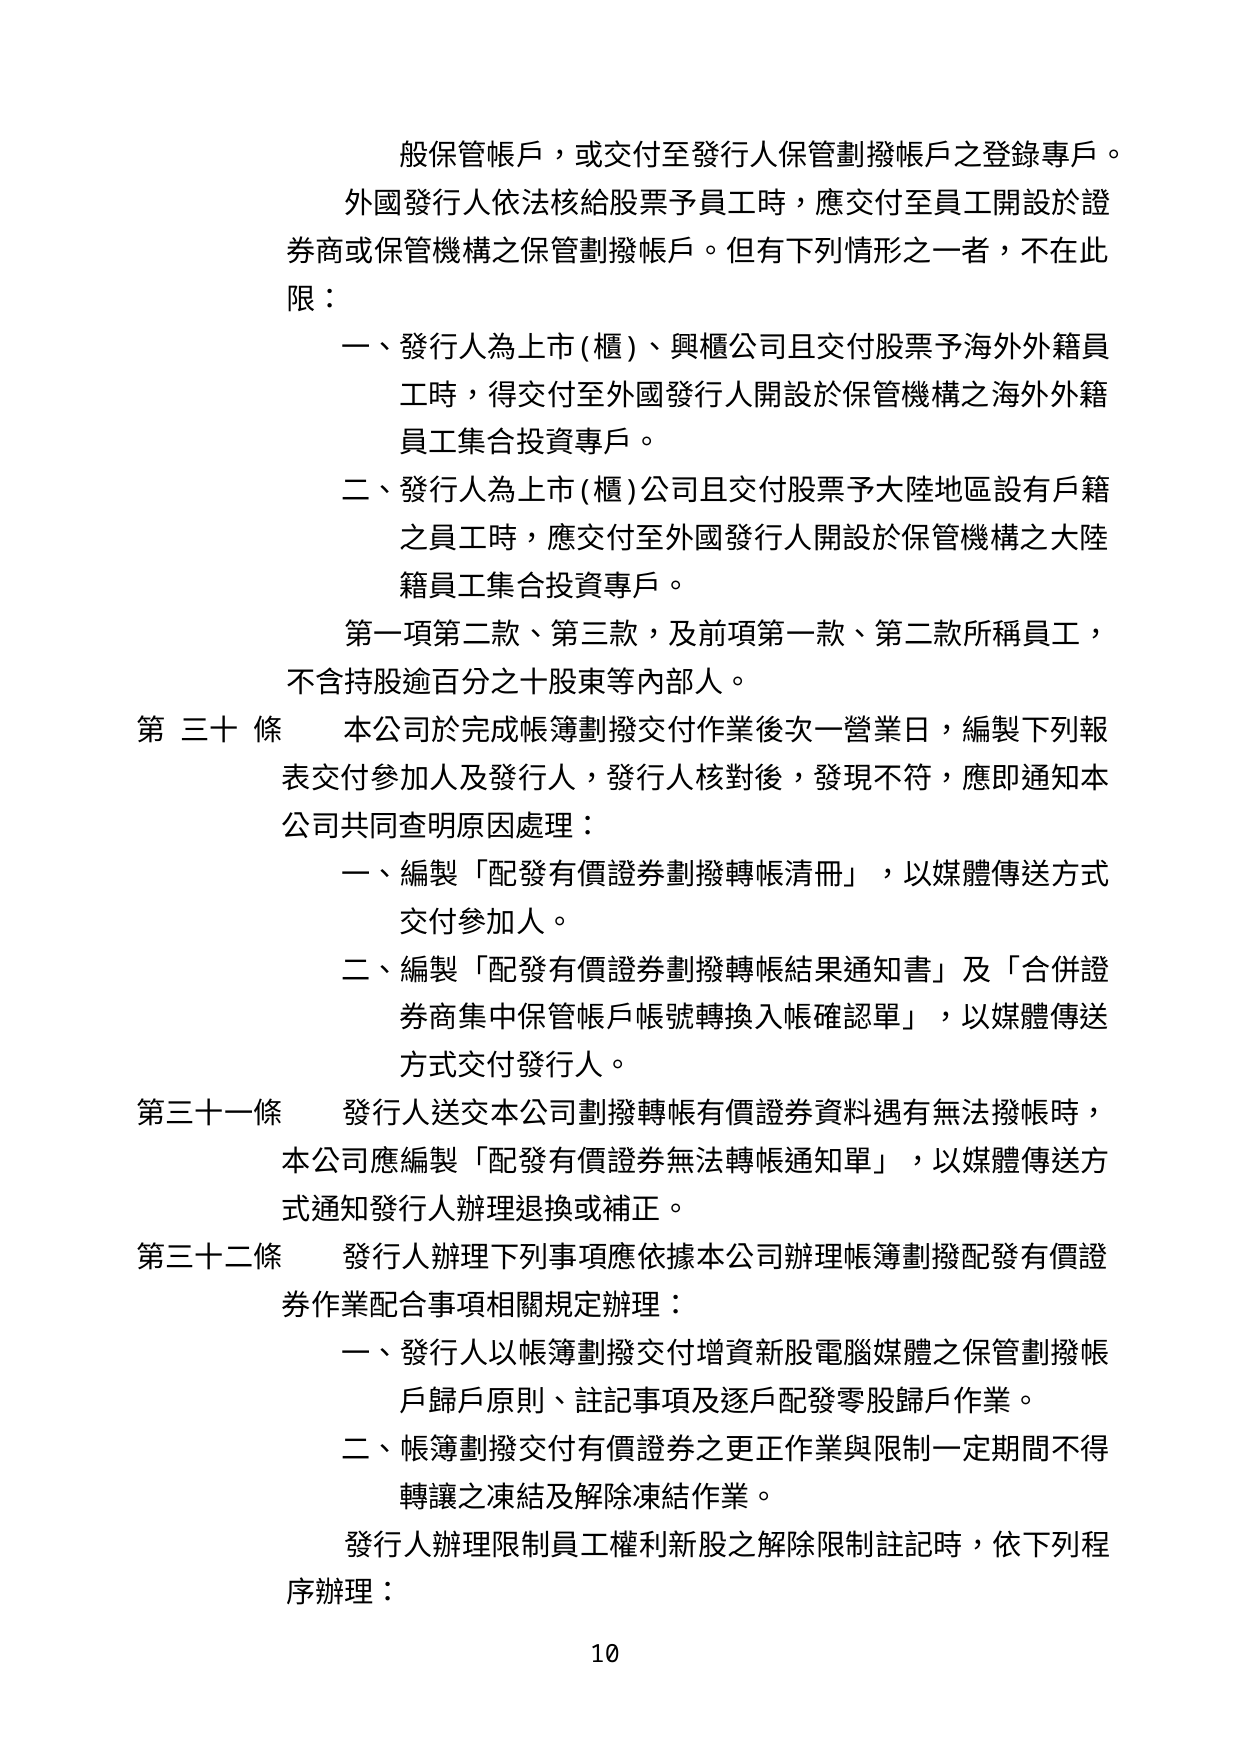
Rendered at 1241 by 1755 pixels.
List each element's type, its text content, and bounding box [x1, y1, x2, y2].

text 一、編製「配發有價證券劃撥轉帳清冊」，以媒體傳送方式交付參加人。 [341, 846, 1110, 942]
text 二、編製「配發有價證券劃撥轉帳結果通知書」及「合併證券商集中保管帳戶帳號轉換入帳確認單」，以媒體傳送方式交付發行人。 [341, 942, 1110, 1085]
text 一、發行人為上市(櫃)、興櫃公司且交付股票予海外外籍員工時，得交付至外國發行人開設於保管機構之海外外籍員工集合投資專戶。 [341, 319, 1110, 462]
text 第三十一條 發行人送交本公司劃撥轉帳有價證券資料遇有無法撥帳時，本公司應編製「配發有價證券無法轉帳通知單」，以媒體傳送方式通知發行人辦理退換或補正。 [136, 1085, 1110, 1229]
text 發行人辦理限制員工權利新股之解除限制註記時，依下列程序辦理： [286, 1517, 1110, 1612]
text 一、發行人以帳簿劃撥交付增資新股電腦媒體之保管劃撥帳戶歸戶原則、註記事項及逐戶配發零股歸戶作業。 [341, 1325, 1110, 1421]
text 第三十二條 發行人辦理下列事項應依據本公司辦理帳簿劃撥配發有價證券作業配合事項相關規定辦理： [136, 1229, 1110, 1325]
text 第 三十 條 本公司於完成帳簿劃撥交付作業後次一營業日，編製下列報表交付參加人及發行人，發行人核對後，發現不符，應即通知本公司共同查明原因處理： [136, 702, 1110, 846]
text 第一項第二款、第三款，及前項第一款、第二款所稱員工，不含持股逾百分之十股東等內部人。 [286, 606, 1110, 702]
text 二、帳簿劃撥交付有價證券之更正作業與限制一定期間不得轉讓之凍結及解除凍結作業。 [341, 1421, 1110, 1517]
text 四、發行人為未上市(櫃)、興櫃公司，依規定交付股票予其員工時，應交付至員工開設於發行人保管劃撥帳戶之一般保管帳戶，或交付至發行人保管劃撥帳戶之登錄專戶。 [341, 127, 1110, 175]
text 外國發行人依法核給股票予員工時，應交付至員工開設於證券商或保管機構之保管劃撥帳戶。但有下列情形之一者，不在此限： [286, 175, 1110, 319]
text 二、發行人為上市(櫃)公司且交付股票予大陸地區設有戶籍之員工時，應交付至外國發行人開設於保管機構之大陸籍員工集合投資專戶。 [341, 462, 1110, 606]
